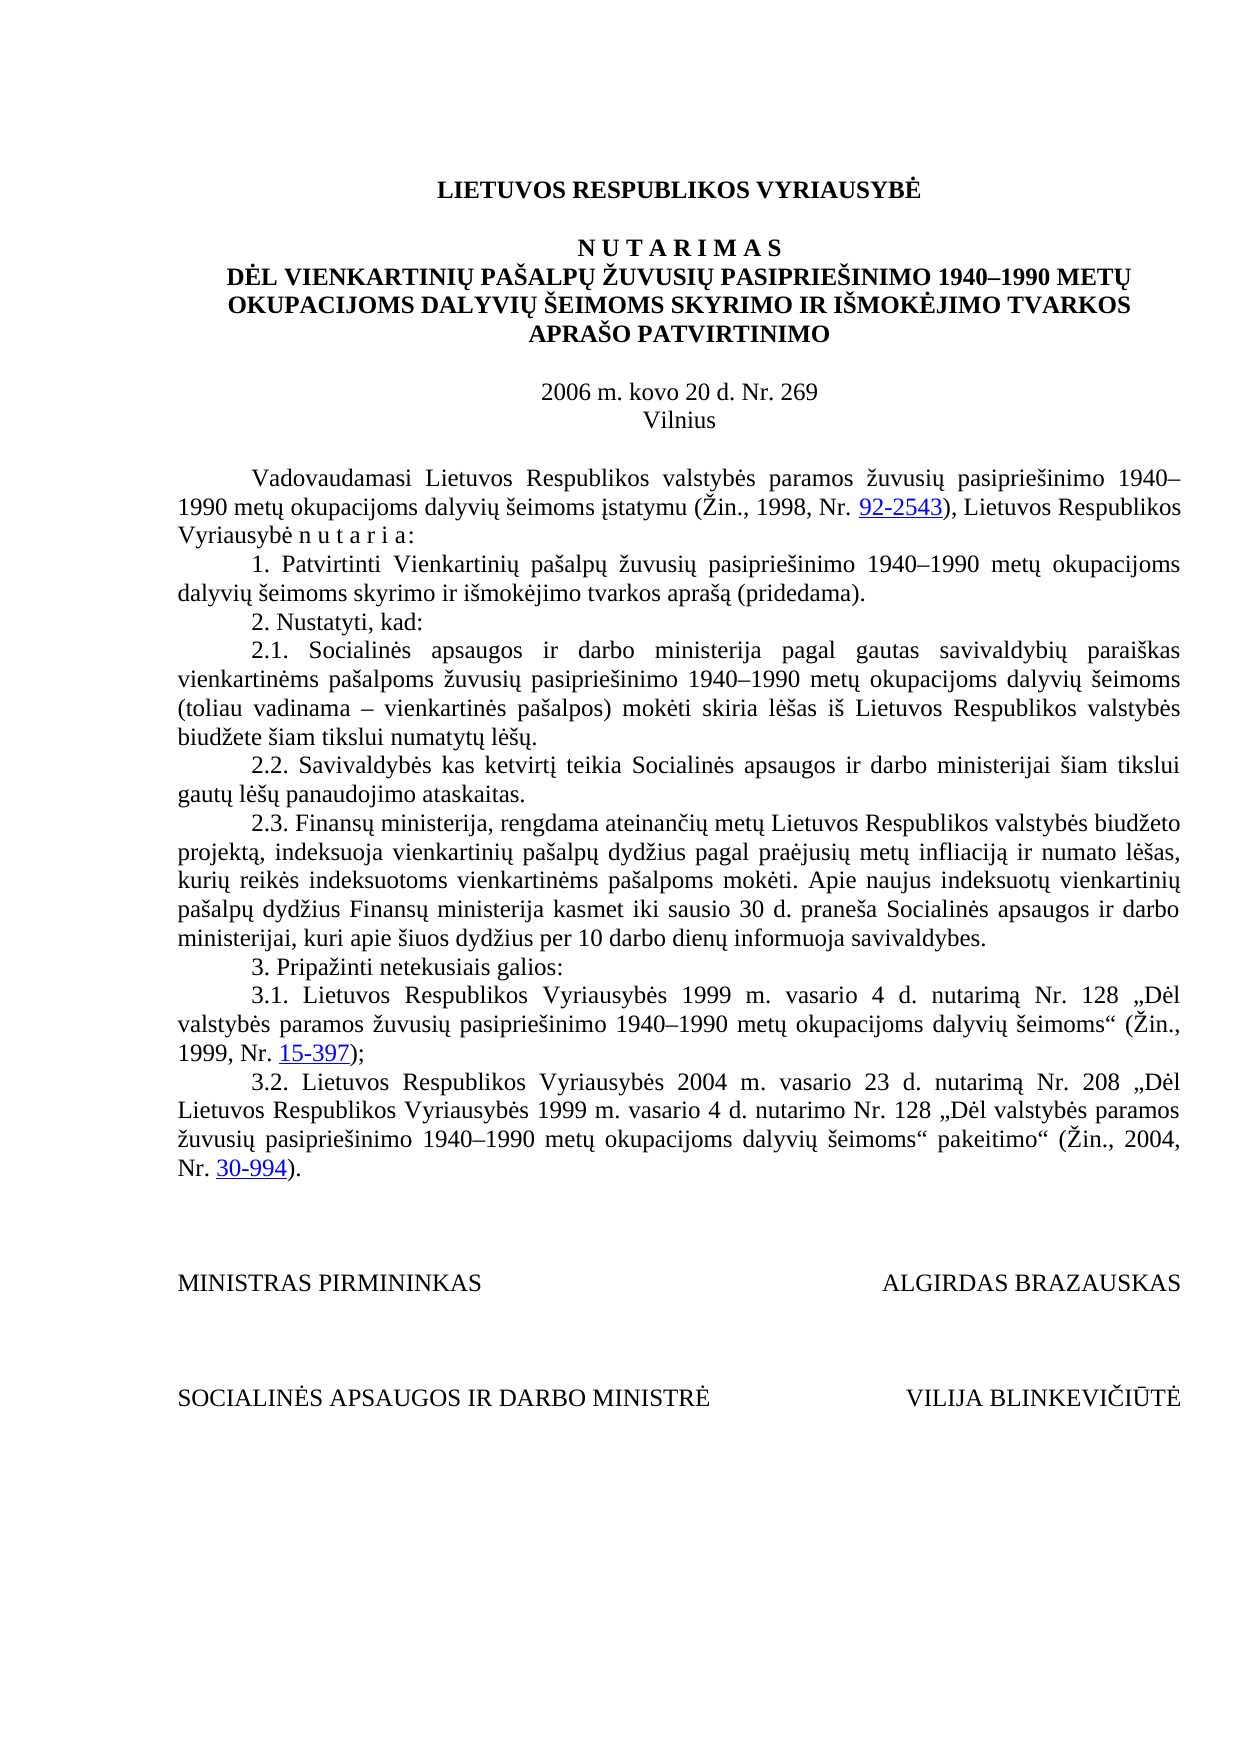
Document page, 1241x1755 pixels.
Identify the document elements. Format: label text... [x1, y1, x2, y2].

text 2.3. Finansų ministerija, rengdama ateinančių metų Lietuvos Respublikos valstybės biudžeto projektą, indeksuoja vienkartinių pašalpų dydžius pagal praėjusių metų infliaciją ir numato lėšas, kurių reikės indeksuotoms vienkartinėms pašalpoms mokėti. Apie naujus indeksuotų vienkartinių pašalpų dydžius Finansų ministerija kasmet iki sausio 30 d. praneša Socialinės apsaugos ir darbo ministerijai, kuri apie šiuos dydžius per 10 darbo dienų informuoja savivaldybes. [177, 808, 1181, 952]
text N U T A R I M A S [177, 233, 1181, 262]
text 2.2. Savivaldybės kas ketvirtį teikia Socialinės apsaugos ir darbo ministerijai šiam tikslui gautų lėšų panaudojimo ataskaitas. [177, 751, 1181, 808]
text Socialinės apsaugos ir darbo ministrė Vilija Blinkevičiūtė [177, 1383, 1181, 1412]
text 2.1. Socialinės apsaugos ir darbo ministerija pagal gautas savivaldybių paraiškas vienkartinėms pašalpoms žuvusių pasipriešinimo 1940–1990 metų okupacijoms dalyvių šeimoms (toliau vadinama – vienkartinės pašalpos) mokėti skiria lėšas iš Lietuvos Respublikos valstybės biudžete šiam tikslui numatytų lėšų. [177, 636, 1181, 751]
text 1. Patvirtinti Vienkartinių pašalpų žuvusių pasipriešinimo 1940–1990 metų okupacijoms dalyvių šeimoms skyrimo ir išmokėjimo tvarkos aprašą (pridedama). [177, 549, 1181, 607]
text 3. Pripažinti netekusiais galios: [177, 952, 1181, 981]
text 3.2. Lietuvos Respublikos Vyriausybės 2004 m. vasario 23 d. nutarimą Nr. 208 „Dėl Lietuvos Respublikos Vyriausybės 1999 m. vasario 4 d. nutarimo Nr. 128 „Dėl valstybės paramos žuvusių pasipriešinimo 1940–1990 metų okupacijoms dalyvių šeimoms“ pakeitimo“ (Žin., 2004, Nr. 30-994). [177, 1067, 1181, 1182]
text 2006 m. kovo 20 d. Nr. 269 [177, 377, 1181, 406]
text LIETUVOS RESPUBLIKOS VYRIAUSYBĖ [177, 176, 1181, 204]
text DĖL VIENKARTINIŲ PAŠALPŲ ŽUVUSIŲ PASIPRIEŠINIMO 1940–1990 METŲ OKUPACIJOMS DALYVIŲ ŠEIMOMS SKYRIMO IR IŠMOKĖJIMO TVARKOS APRAŠO PATVIRTINIMO [177, 262, 1181, 348]
text Vadovaudamasi Lietuvos Respublikos valstybės paramos žuvusių pasipriešinimo 1940–1990 metų okupacijoms dalyvių šeimoms įstatymu (Žin., 1998, Nr. 92-2543), Lietuvos Respublikos Vyriausybė nutaria: [177, 463, 1181, 549]
text Ministras Pirmininkas Algirdas Brazauskas [177, 1268, 1181, 1297]
text 3.1. Lietuvos Respublikos Vyriausybės 1999 m. vasario 4 d. nutarimą Nr. 128 „Dėl valstybės paramos žuvusių pasipriešinimo 1940–1990 metų okupacijoms dalyvių šeimoms“ (Žin., 1999, Nr. 15-397); [177, 981, 1181, 1067]
text Vilnius [177, 406, 1181, 434]
text 2. Nustatyti, kad: [177, 607, 1181, 636]
